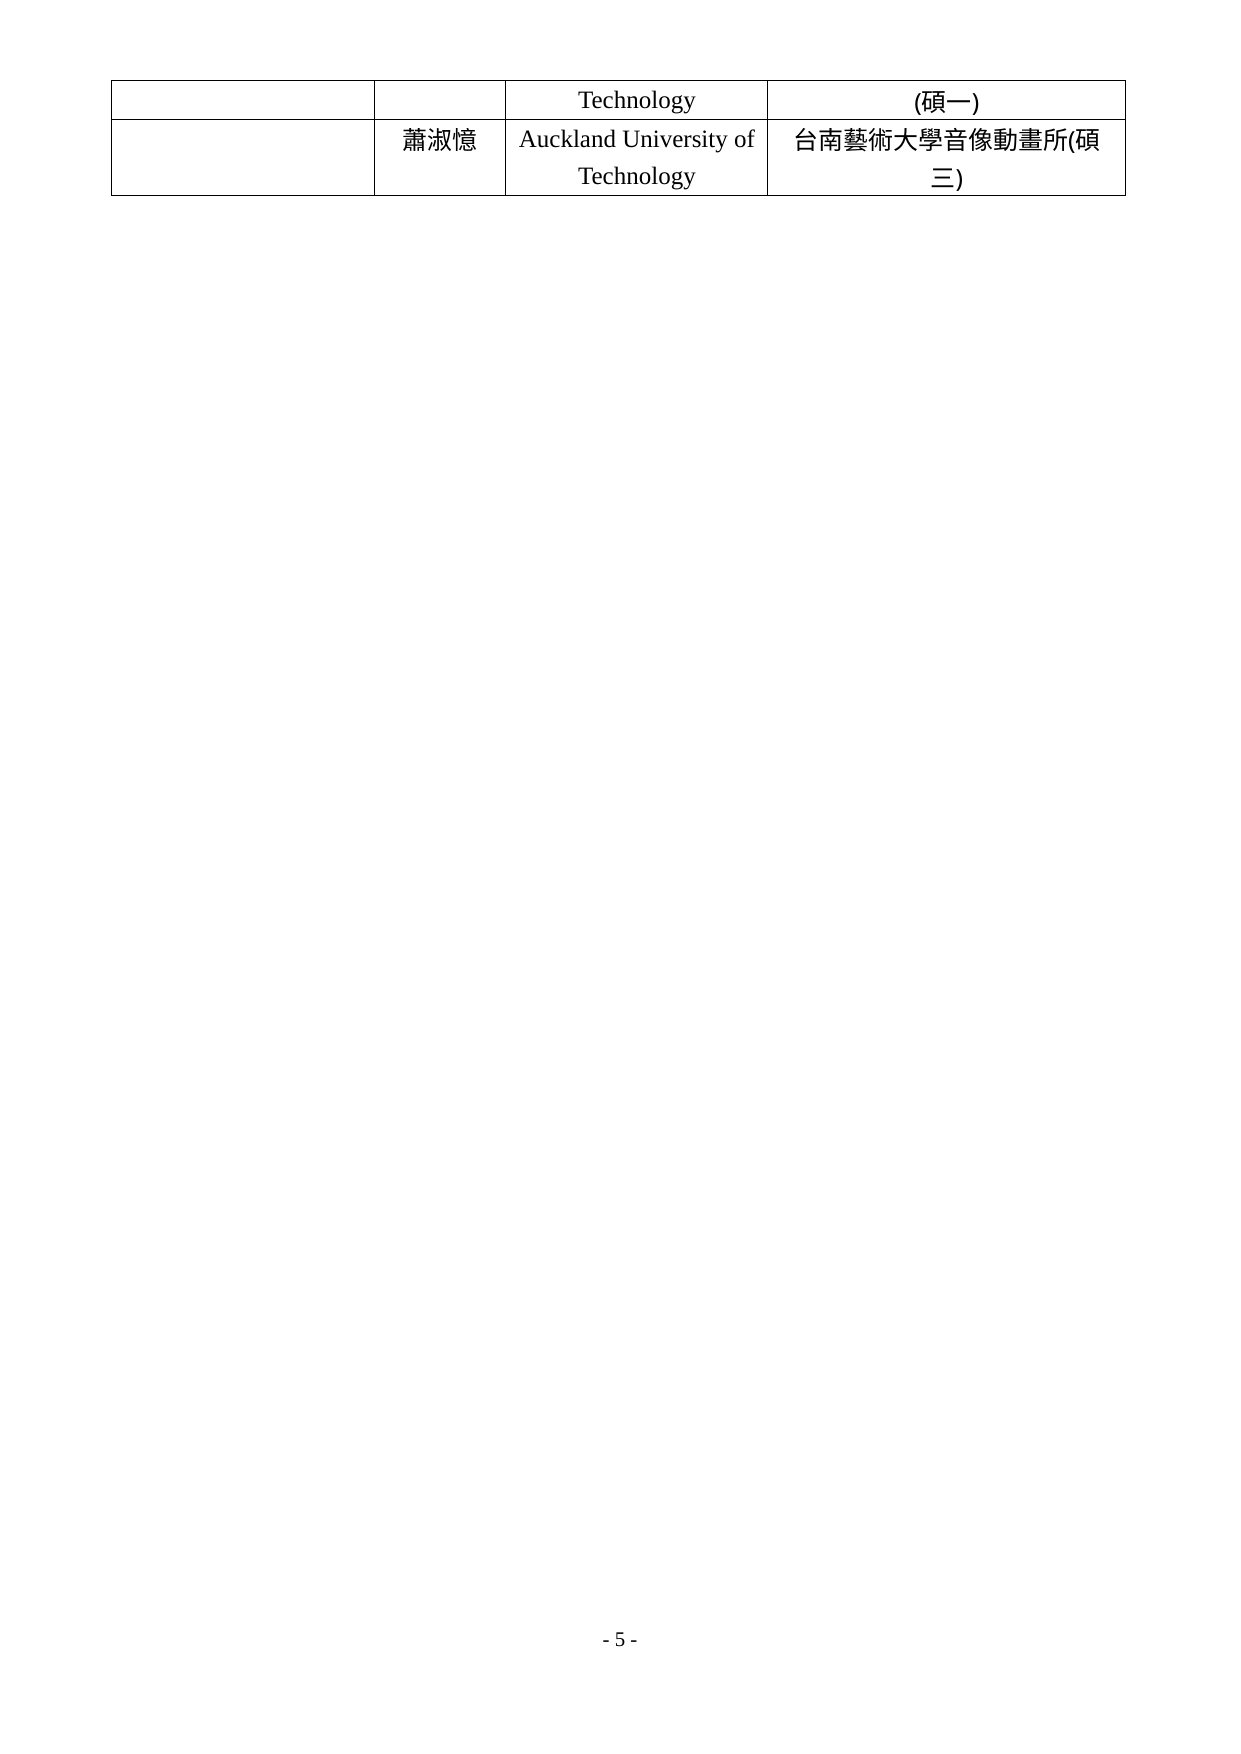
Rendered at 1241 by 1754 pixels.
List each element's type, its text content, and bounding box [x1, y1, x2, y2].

table_cell Auckland University of Technology [506, 120, 767, 195]
table_cell 蕭淑憶 [375, 120, 505, 195]
table_cell Technology [506, 81, 767, 119]
table_cell (碩一) [768, 81, 1125, 119]
table_cell 台南藝術大學音像動畫所(碩三) [768, 120, 1125, 195]
table_cell [112, 81, 374, 119]
table_cell [112, 120, 374, 195]
table_cell [375, 81, 505, 119]
